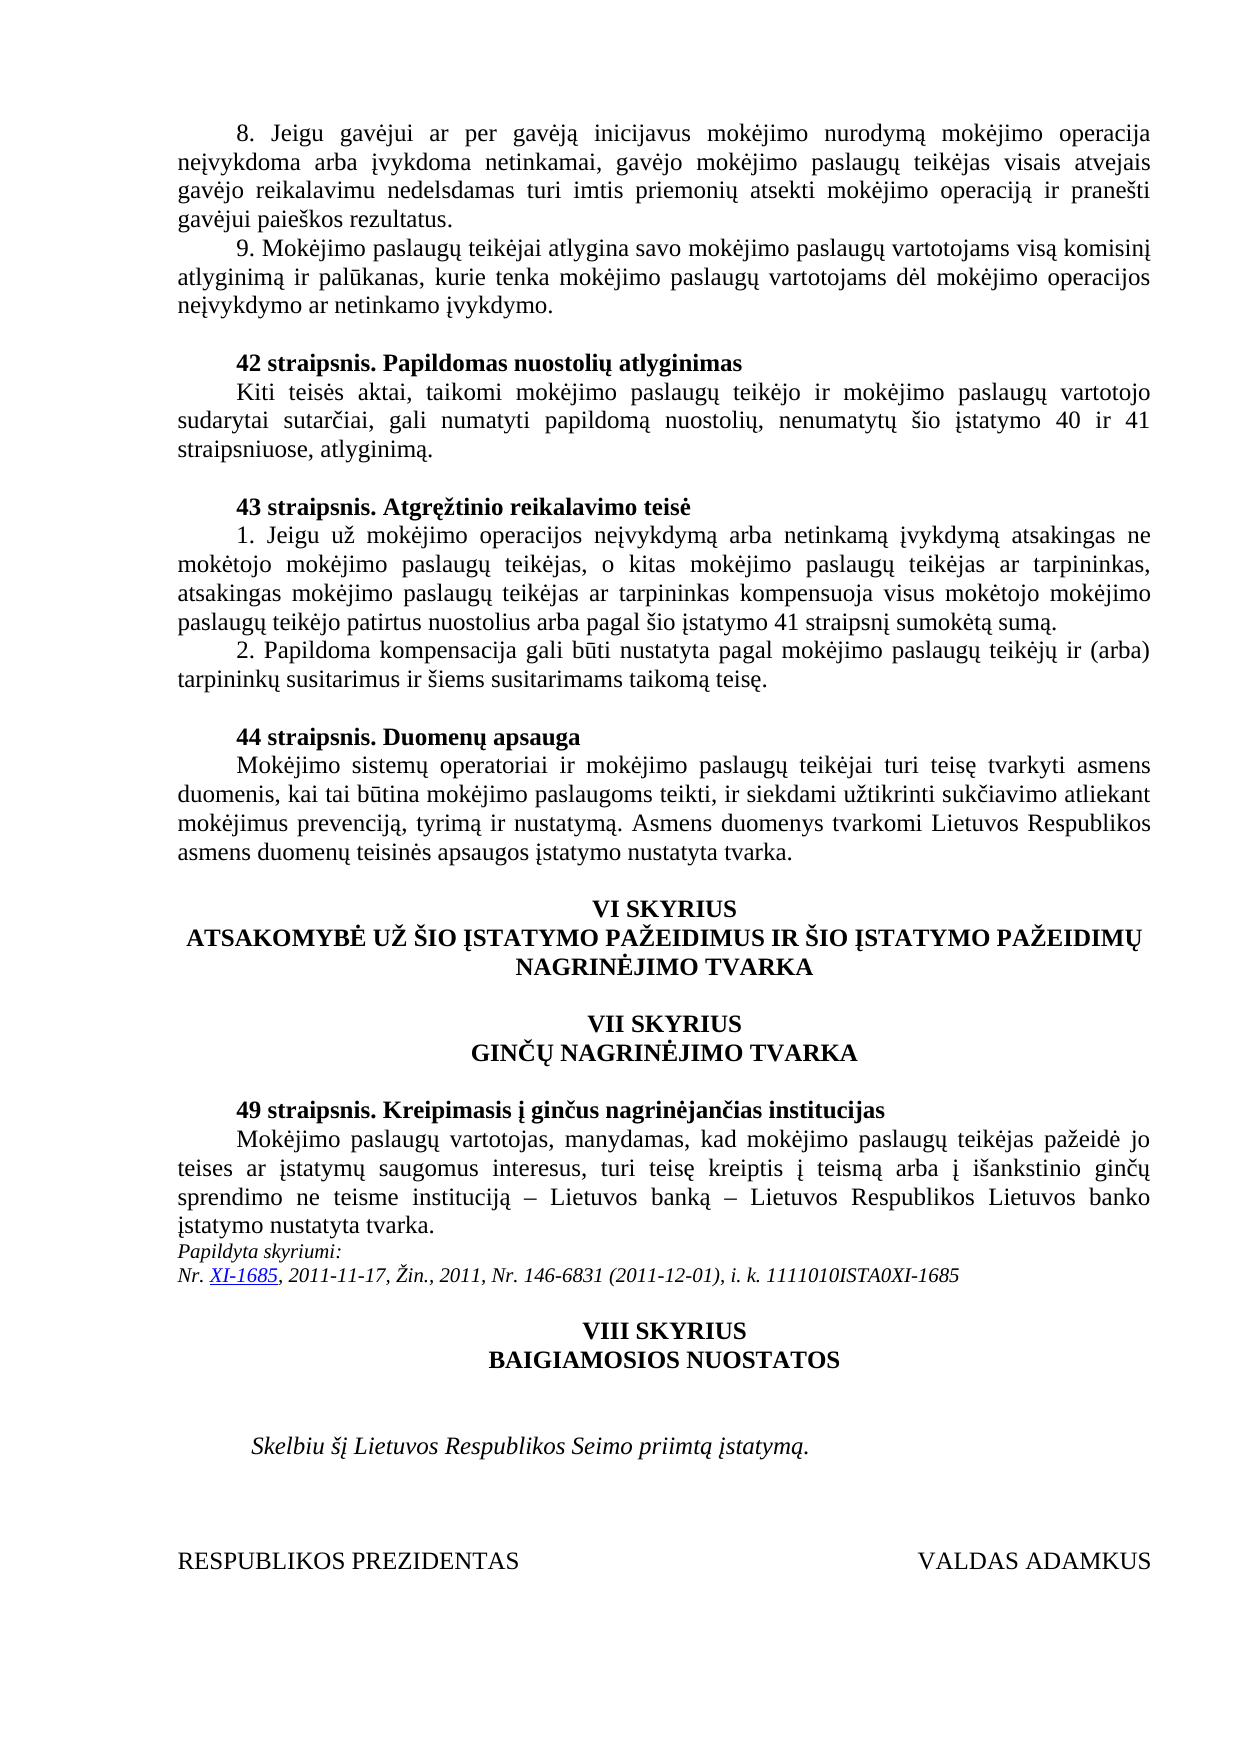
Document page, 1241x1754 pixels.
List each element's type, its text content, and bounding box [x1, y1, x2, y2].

text Mokėjimo paslaugų vartotojas, manydamas, kad mokėjimo paslaugų teikėjas pažeidė jo teises ar įstatymų saugomus interesus, turi teisę kreiptis į teismą arba į išankstinio ginčų sprendimo ne teisme instituciją – Lietuvos banką – Lietuvos Respublikos Lietuvos banko įstatymo nustatyta tvarka. [177, 1124, 1152, 1239]
text Mokėjimo sistemų operatoriai ir mokėjimo paslaugų teikėjai turi teisę tvarkyti asmens duomenis, kai tai būtina mokėjimo paslaugoms teikti, ir siekdami užtikrinti sukčiavimo atliekant mokėjimus prevenciją, tyrimą ir nustatymą. Asmens duomenys tvarkomi Lietuvos Respublikos asmens duomenų teisinės apsaugos įstatymo nustatyta tvarka. [177, 751, 1152, 866]
text VI SKYRIUS [177, 894, 1152, 923]
text 42 straipsnis. Papildomas nuostolių atlyginimas [177, 348, 1152, 377]
text Papildyta skyriumi: [177, 1239, 1152, 1263]
text 9. Mokėjimo paslaugų teikėjai atlygina savo mokėjimo paslaugų vartotojams visą komisinį atlyginimą ir palūkanas, kurie tenka mokėjimo paslaugų vartotojams dėl mokėjimo operacijos neįvykdymo ar netinkamo įvykdymo. [177, 233, 1152, 319]
text ATSAKOMYBĖ UŽ ŠIO ĮSTATYMO PAŽEIDIMUS IR ŠIO ĮSTATYMO PAŽEIDIMŲ NAGRINĖJIMO TVARKA [177, 923, 1152, 981]
text 8. Jeigu gavėjui ar per gavėją inicijavus mokėjimo nurodymą mokėjimo operacija neįvykdoma arba įvykdoma netinkamai, gavėjo mokėjimo paslaugų teikėjas visais atvejais gavėjo reikalavimu nedelsdamas turi imtis priemonių atsekti mokėjimo operaciją ir pranešti gavėjui paieškos rezultatus. [177, 118, 1152, 233]
text 44 straipsnis. Duomenų apsauga [177, 722, 1152, 751]
text Nr. XI-1685, 2011-11-17, Žin., 2011, Nr. 146-6831 (2011-12-01), i. k. 1111010ISTA0XI-1685 [177, 1263, 1152, 1287]
text BAIGIAMOSIOS NUOSTATOS [177, 1345, 1152, 1374]
text VIII SKYRIUS [177, 1316, 1152, 1345]
text 1. Jeigu už mokėjimo operacijos neįvykdymą arba netinkamą įvykdymą atsakingas ne mokėtojo mokėjimo paslaugų teikėjas, o kitas mokėjimo paslaugų teikėjas ar tarpininkas, atsakingas mokėjimo paslaugų teikėjas ar tarpininkas kompensuoja visus mokėtojo mokėjimo paslaugų teikėjo patirtus nuostolius arba pagal šio įstatymo 41 straipsnį sumokėtą sumą. [177, 521, 1152, 636]
text Skelbiu šį Lietuvos Respublikos Seimo priimtą įstatymą. [177, 1431, 1152, 1460]
text 49 straipsnis. Kreipimasis į ginčus nagrinėjančias institucijas [236, 1096, 1152, 1124]
text GINČŲ NAGRINĖJIMO TVARKA [177, 1038, 1152, 1067]
text VII SKYRIUS [177, 1009, 1152, 1038]
text 2. Papildoma kompensacija gali būti nustatyta pagal mokėjimo paslaugų teikėjų ir (arba) tarpininkų susitarimus ir šiems susitarimams taikomą teisę. [177, 636, 1152, 693]
text RESPUBLIKOS PREZIDENTAS VALDAS ADAMKUS [177, 1546, 1152, 1575]
text Kiti teisės aktai, taikomi mokėjimo paslaugų teikėjo ir mokėjimo paslaugų vartotojo sudarytai sutarčiai, gali numatyti papildomą nuostolių, nenumatytų šio įstatymo 40 ir 41 straipsniuose, atlyginimą. [177, 377, 1152, 463]
text 43 straipsnis. Atgręžtinio reikalavimo teisė [177, 492, 1152, 521]
